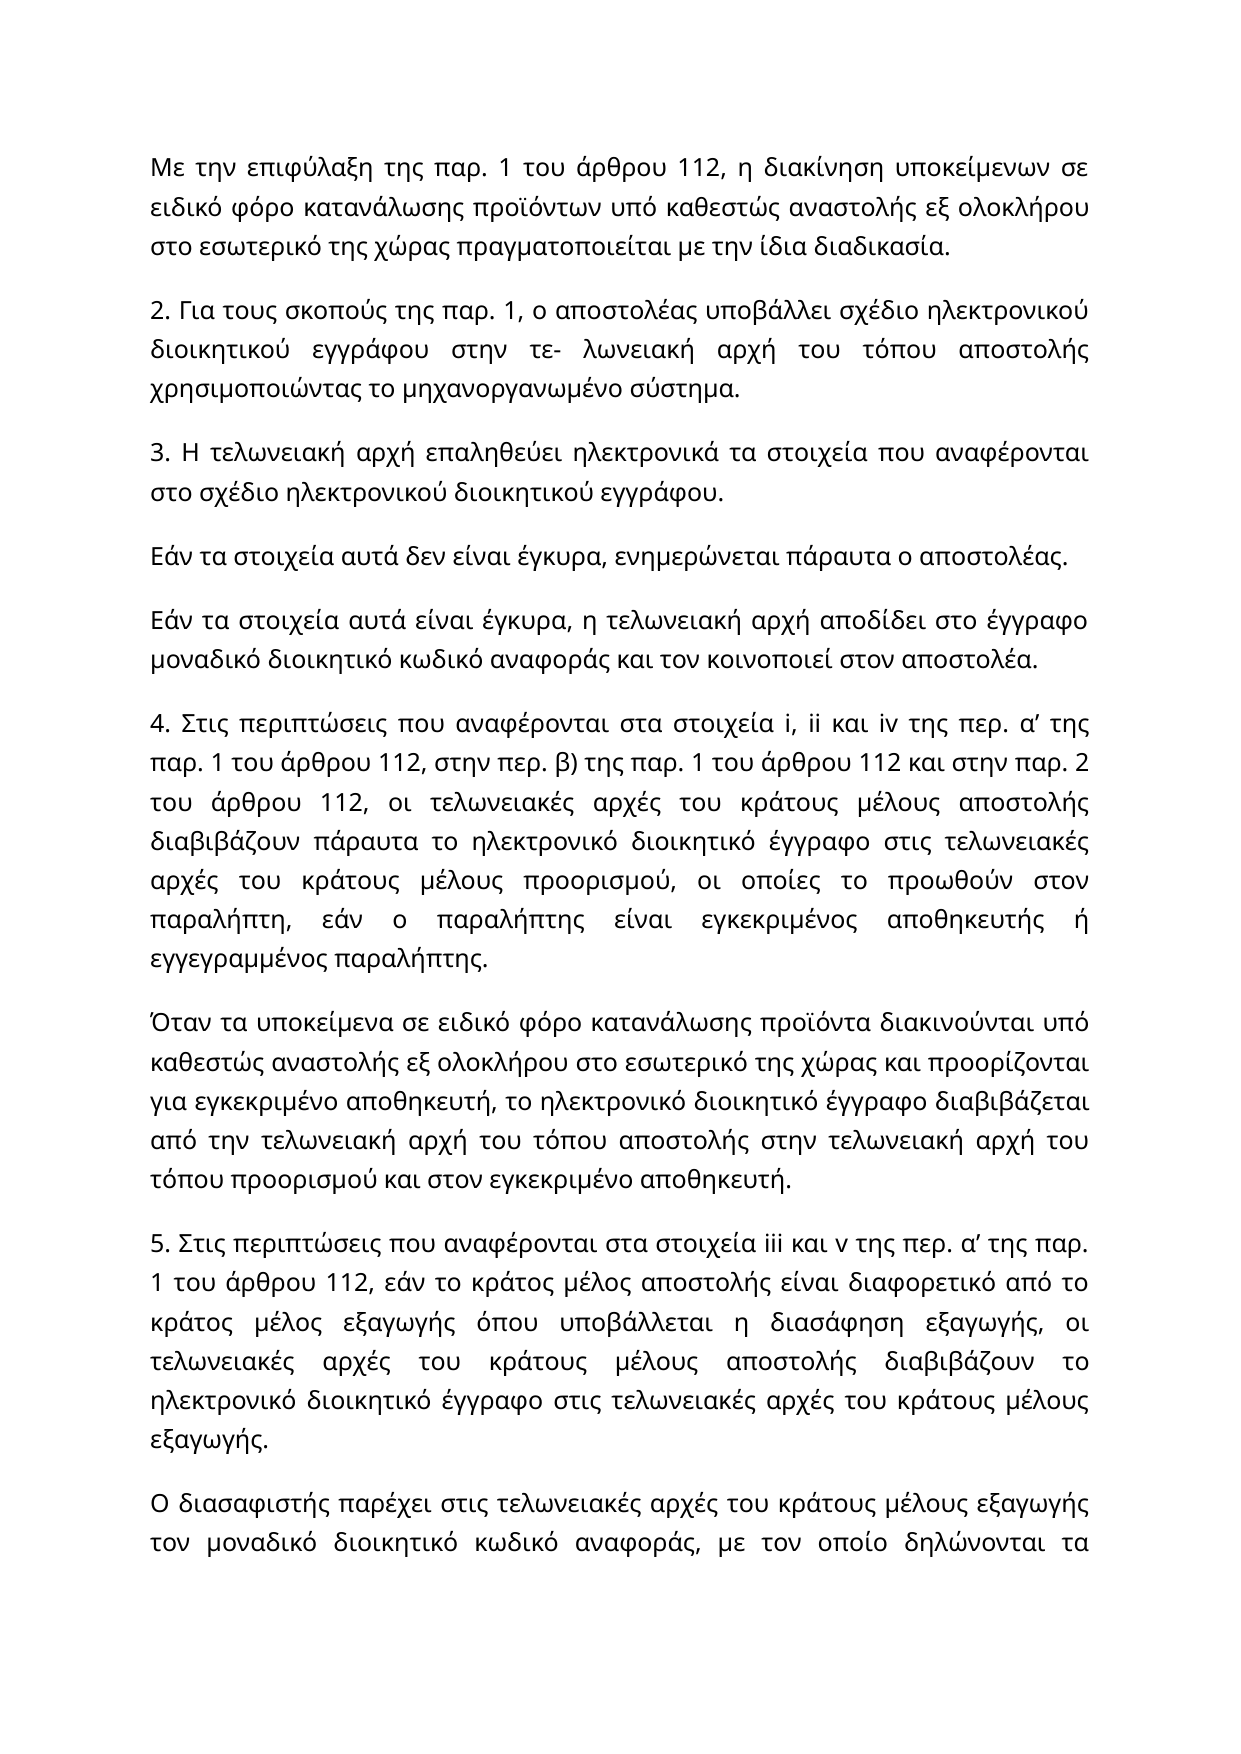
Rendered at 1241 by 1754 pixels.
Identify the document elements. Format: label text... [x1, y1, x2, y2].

text Εάν τα στοιχεία αυτά είναι έγκυρα, η τελωνειακή αρχή αποδίδει στο έγγραφο μοναδικό διοικητικό κωδικό αναφοράς και τον κοινοποιεί στον αποστολέα. [150, 602, 1090, 676]
text Με την επιφύλαξη της παρ. 1 του άρθρου 112, η διακίνηση υποκείμενων σε ειδικό φόρο κατανάλωσης προϊόντων υπό καθεστώς αναστολής εξ ολοκλήρου στο εσωτερικό της χώρας πραγματοποιείται με την ίδια διαδικασία. [150, 150, 1090, 262]
text Ο διασαφιστής παρέχει στις τελωνειακές αρχές του κράτους μέλους εξαγωγής τον μοναδικό διοικητικό κωδικό αναφοράς, με τον οποίο δηλώνονται τα [150, 1486, 1090, 1559]
text Όταν τα υποκείμενα σε ειδικό φόρο κατανάλωσης προϊόντα διακινούνται υπό καθεστώς αναστολής εξ ολοκλήρου στο εσωτερικό της χώρας και προορίζονται για εγκεκριμένο αποθηκευτή, το ηλεκτρονικό διοικητικό έγγραφο διαβιβάζεται από την τελωνειακή αρχή του τόπου αποστολής στην τελωνειακή αρχή του τόπου προορισμού και στον εγκεκριμένο αποθηκευτή. [150, 1005, 1090, 1196]
text 5. Στις περιπτώσεις που αναφέρονται στα στοιχεία iii και v της περ. α’ της παρ. 1 του άρθρου 112, εάν το κράτος μέλος αποστολής είναι διαφορετικό από το κράτος μέλος εξαγωγής όπου υποβάλλεται η διασάφηση εξαγωγής, οι τελωνειακές αρχές του κράτους μέλους αποστολής διαβιβάζουν το ηλεκτρονικό διοικητικό έγγραφο στις τελωνειακές αρχές του κράτους μέλους εξαγωγής. [150, 1226, 1090, 1456]
text 3. Η τελωνειακή αρχή επαληθεύει ηλεκτρονικά τα στοιχεία που αναφέρονται στο σχέδιο ηλεκτρονικού διοικητικού εγγράφου. [150, 435, 1090, 508]
text Εάν τα στοιχεία αυτά δεν είναι έγκυρα, ενημερώνεται πάραυτα ο αποστολέας. [150, 538, 1090, 572]
text 2. Για τους σκοπούς της παρ. 1, ο αποστολέας υποβάλλει σχέδιο ηλεκτρονικού διοικητικού εγγράφου στην τε- λωνειακή αρχή του τόπου αποστολής χρησιμοποιώντας το μηχανοργανωμένο σύστημα. [150, 292, 1090, 405]
text 4. Στις περιπτώσεις που αναφέρονται στα στοιχεία i, ii και iv της περ. α’ της παρ. 1 του άρθρου 112, στην περ. β) της παρ. 1 του άρθρου 112 και στην παρ. 2 του άρθρου 112, οι τελωνειακές αρχές του κράτους μέλους αποστολής διαβιβάζουν πάραυτα το ηλεκτρονικό διοικητικό έγγραφο στις τελωνειακές αρχές του κράτους μέλους προορισμού, οι οποίες το προωθούν στον παραλήπτη, εάν ο παραλήπτης είναι εγκεκριμένος αποθηκευτής ή εγγεγραμμένος παραλήπτης. [150, 706, 1090, 975]
